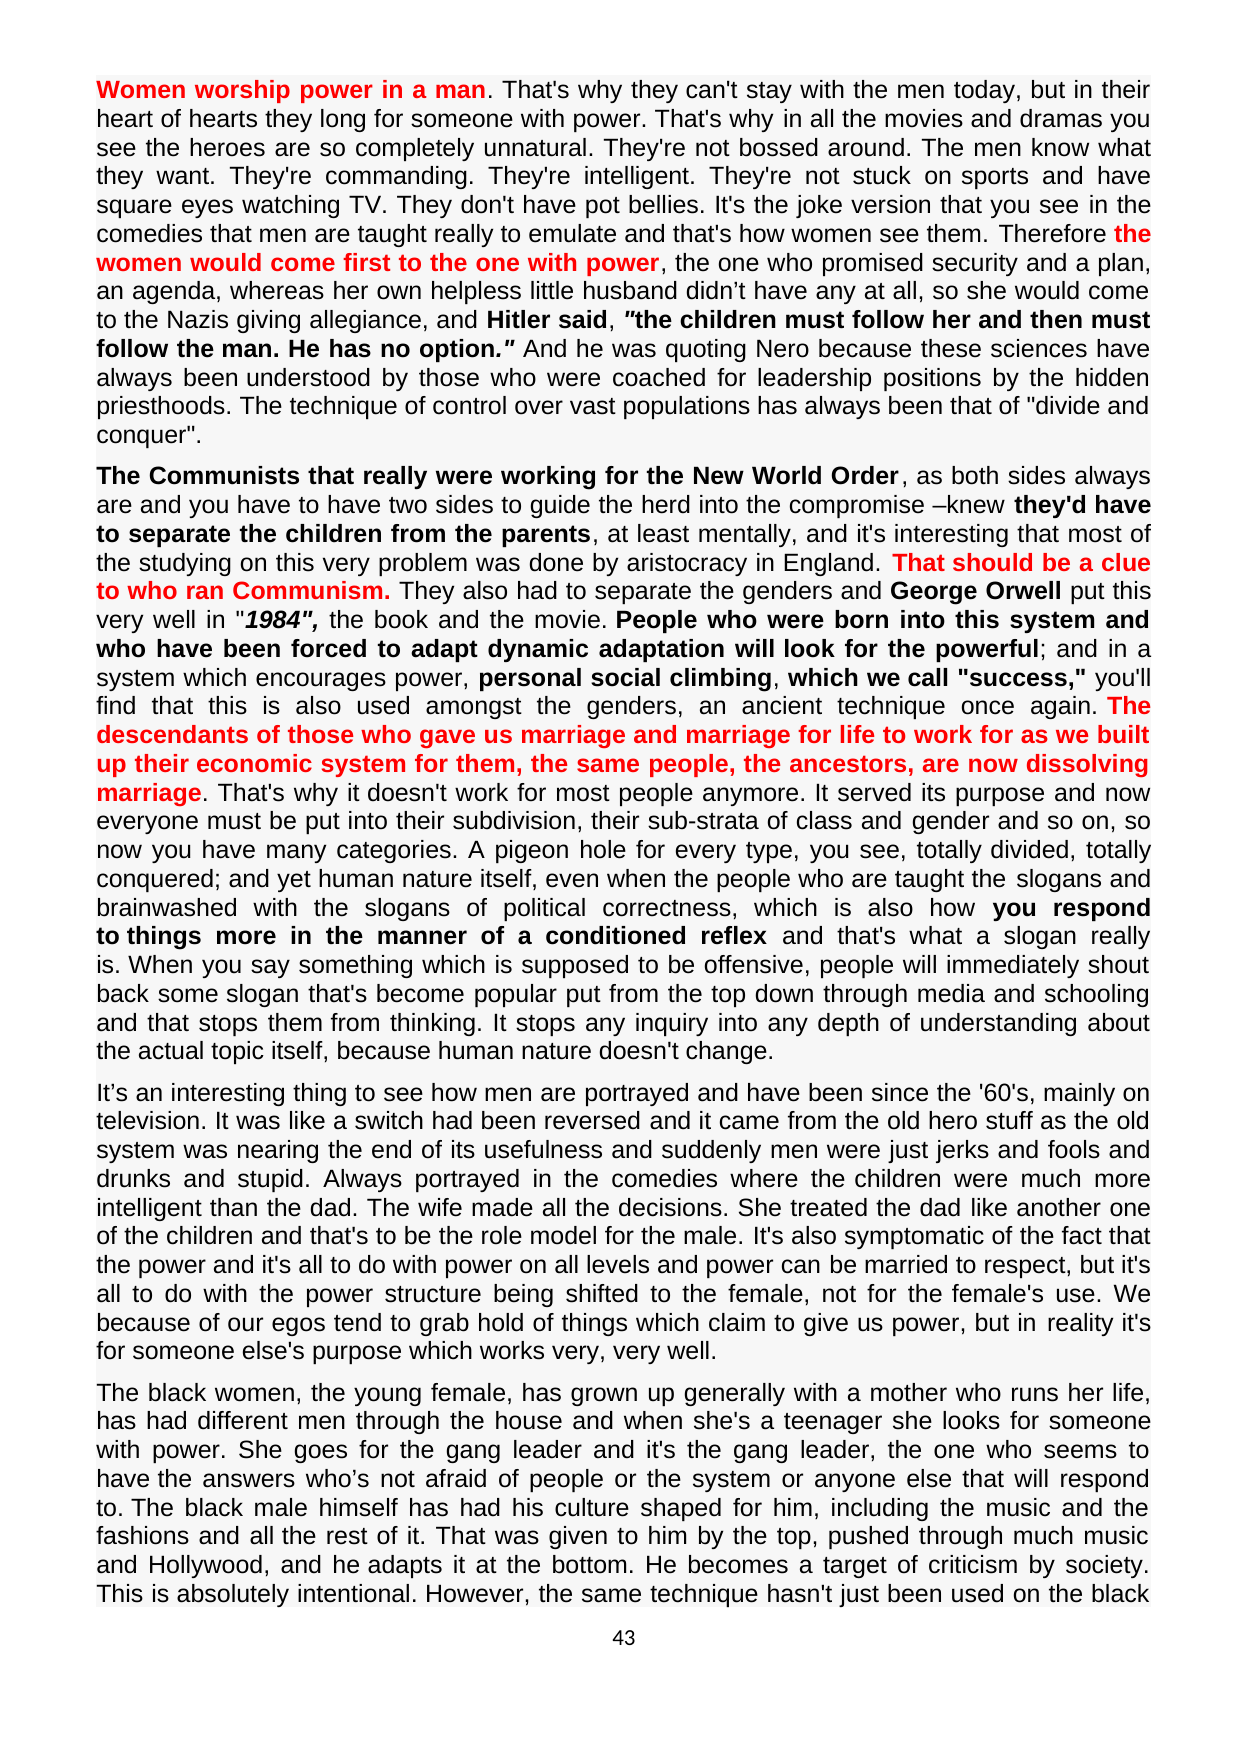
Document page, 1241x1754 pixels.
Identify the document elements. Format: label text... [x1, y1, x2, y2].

text The Communists that really were working for the New World Order, as both sides always are and you have to have two sides to guide the herd into the compromise –knew they'd have to separate the children from the parents, at least mentally, and it's interesting that most of the studying on this very problem was done by aristocracy in England. That should be a clue to who ran Communism. They also had to separate the genders and George Orwell put this very well in "1984", the book and the movie. People who were born into this system and who have been forced to adapt dynamic adaptation will look for the powerful; and in a system which encourages power, personal social climbing, which we call "success," you'll find that this is also used amongst the genders, an ancient technique once again. The descendants of those who gave us marriage and marriage for life to work for as we built up their economic system for them, the same people, the ancestors, are now dissolving marriage. That's why it doesn't work for most people anymore. It served its purpose and now everyone must be put into their subdivision, their sub-strata of class and gender and so on, so now you have many categories. A pigeon hole for every type, you see, totally divided, totally conquered; and yet human nature itself, even when the people who are taught the slogans and brainwashed with the slogans of political correctness, which is also how you respond to things more in the manner of a conditioned reflex and that's what a slogan really is. When you say something which is supposed to be offensive, people will immediately shout back some slogan that's become popular put from the top down through media and schooling and that stops them from thinking. It stops any inquiry into any depth of understanding about the actual topic itself, because human nature doesn't change. [96, 461, 1151, 1065]
text It’s an interesting thing to see how men are portrayed and have been since the '60's, mainly on television. It was like a switch had been reversed and it came from the old hero stuff as the old system was nearing the end of its usefulness and suddenly men were just jerks and fools and drunks and stupid. Always portrayed in the comedies where the children were much more intelligent than the dad. The wife made all the decisions. She treated the dad like another one of the children and that's to be the role model for the male. It's also symptomatic of the fact that the power and it's all to do with power on all levels and power can be married to respect, but it's all to do with the power structure being shifted to the female, not for the female's use. We because of our egos tend to grab hold of things which claim to give us power, but in reality it's for someone else's purpose which works very, very well. [96, 1077, 1151, 1365]
text The black women, the young female, has grown up generally with a mother who runs her life, has had different men through the house and when she's a teenager she looks for someone with power. She goes for the gang leader and it's the gang leader, the one who seems to have the answers who’s not afraid of people or the system or anyone else that will respond to. The black male himself has had his culture shaped for him, including the music and the fashions and all the rest of it. That was given to him by the top, pushed through much music and Hollywood, and he adapts it at the bottom. He becomes a target of criticism by society. This is absolutely intentional. However, the same technique hasn't just been used on the black [96, 1377, 1151, 1607]
text Women worship power in a man. That's why they can't stay with the men today, but in their heart of hearts they long for someone with power. That's why in all the movies and dramas you see the heroes are so completely unnatural. They're not bossed around. The men know what they want. They're commanding. They're intelligent. They're not stuck on sports and have square eyes watching TV. They don't have pot bellies. It's the joke version that you see in the comedies that men are taught really to emulate and that's how women see them. Therefore the women would come first to the one with power, the one who promised security and a plan, an agenda, whereas her own helpless little husband didn’t have any at all, so she would come to the Nazis giving allegiance, and Hitler said, "the children must follow her and then must follow the man. He has no option." And he was quoting Nero because these sciences have always been understood by those who were coached for leadership positions by the hidden priesthoods. The technique of control over vast populations has always been that of "divide and conquer". [96, 75, 1151, 449]
